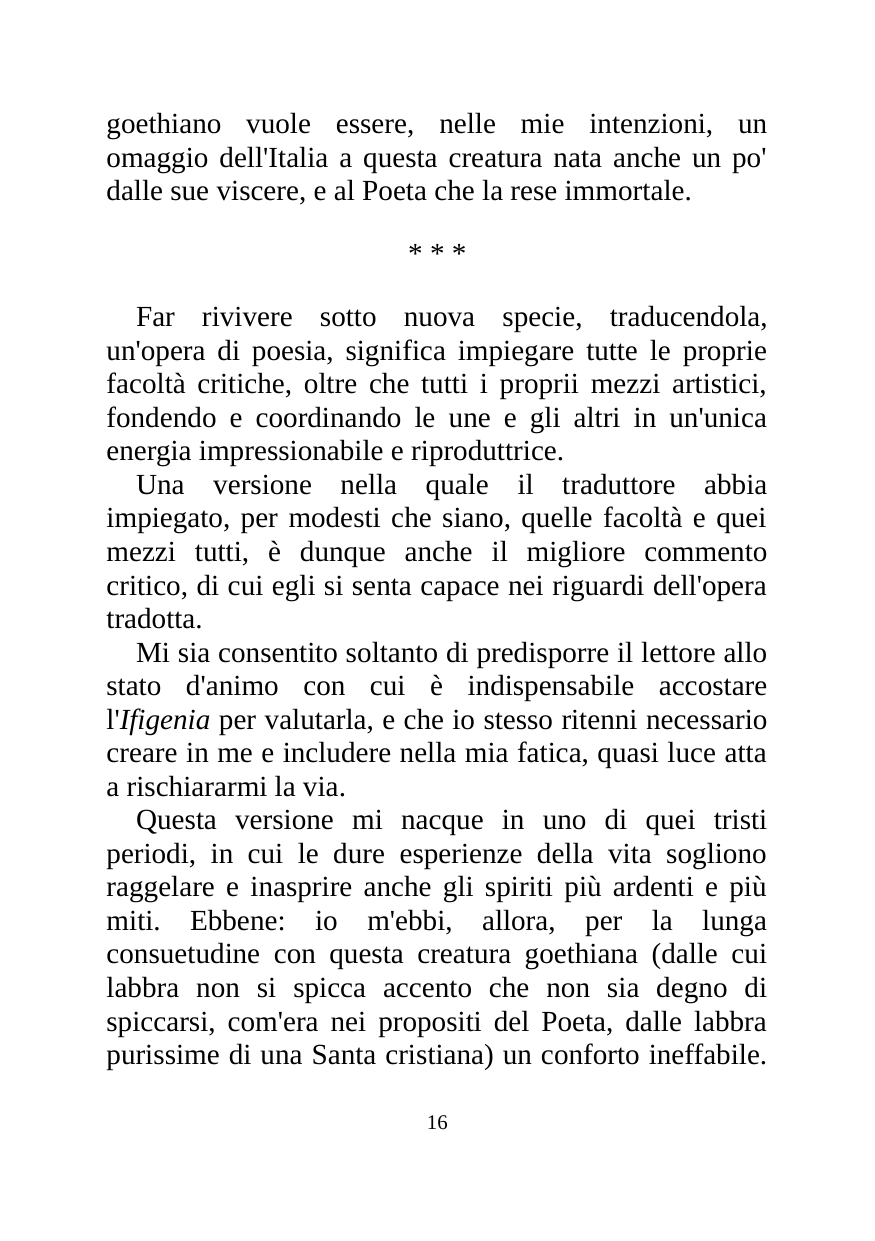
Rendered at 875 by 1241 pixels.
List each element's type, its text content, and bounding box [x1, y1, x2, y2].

text * * * [106, 236, 768, 270]
text goethiano vuole essere, nelle mie intenzioni, un omaggio dell'Italia a questa creatura nata anche un po' dalle sue viscere, e al Poeta che la rese immortale. [106, 106, 768, 207]
text Far rivivere sotto nuova specie, traducendola, un'opera di poesia, significa impiegare tutte le proprie facoltà critiche, oltre che tutti i proprii mezzi artistici, fondendo e coordinando le une e gli altri in un'unica energia impressionabile e riproduttrice. [106, 299, 768, 467]
text Mi sia consentito soltanto di predisporre il lettore allo stato d'animo con cui è indispensabile accostare l'Ifigenia per valutarla, e che io stesso ritenni necessario creare in me e includere nella mia fatica, quasi luce atta a rischiararmi la via. [106, 635, 768, 802]
text Una versione nella quale il traduttore abbia impiegato, per modesti che siano, quelle facoltà e quei mezzi tutti, è dunque anche il migliore commento critico, di cui egli si senta capace nei riguardi dell'opera tradotta. [106, 467, 768, 635]
text Questa versione mi nacque in uno di quei tristi periodi, in cui le dure esperienze della vita sogliono raggelare e inasprire anche gli spiriti più ardenti e più miti. Ebbene: io m'ebbi, allora, per la lunga consuetudine con questa creatura goethiana (dalle cui labbra non si spicca accento che non sia degno di spiccarsi, com'era nei propositi del Poeta, dalle labbra purissime di una Santa cristiana) un conforto ineffabile. [106, 802, 768, 1071]
